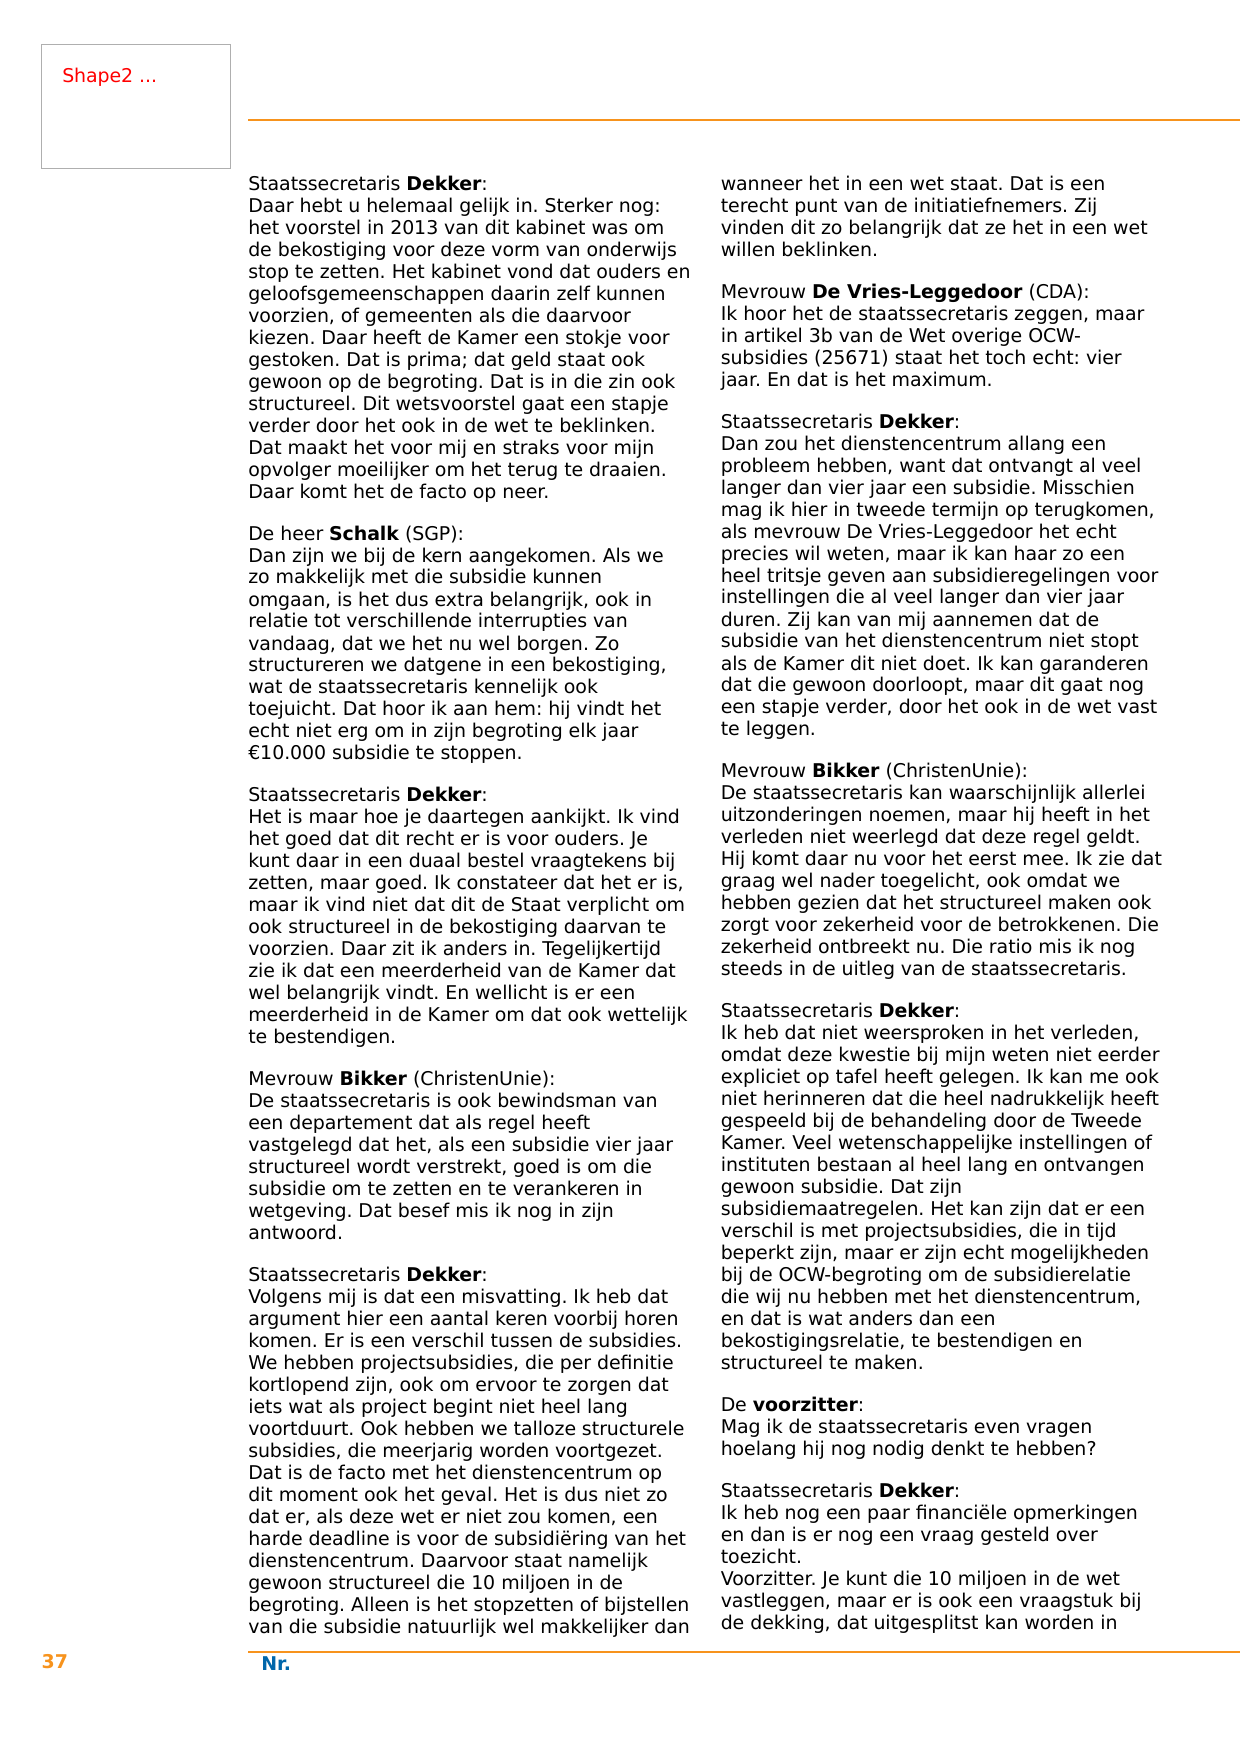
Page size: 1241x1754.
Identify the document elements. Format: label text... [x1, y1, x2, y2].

text Staatssecretaris Dekker: [721, 411, 1163, 433]
text Ik heb dat niet weersproken in het verleden, omdat deze kwestie bij mijn weten niet eerder expliciet op tafel heeft gelegen. Ik kan me ook niet herinneren dat die heel nadrukkelijk heeft gespeeld bij de behandeling door de Tweede Kamer. Veel wetenschappelijke instellingen of instituten bestaan al heel lang en ontvangen gewoon subsidie. Dat zijn subsidiemaatregelen. Het kan zijn dat er een verschil is met projectsubsidies, die in tijd beperkt zijn, maar er zijn echt mogelijkheden bij de OCW-begroting om de subsidierelatie die wij nu hebben met het dienstencentrum, en dat is wat anders dan een bekostigingsrelatie, te bestendigen en structureel te maken. [721, 1022, 1163, 1374]
text Voorzitter. Je kunt die 10 miljoen in de wet vastleggen, maar er is ook een vraagstuk bij de dekking, dat uitgesplitst kan worden in [721, 1568, 1163, 1633]
text Volgens mij is dat een misvatting. Ik heb dat argument hier een aantal keren voorbij horen komen. Er is een verschil tussen de subsidies. We hebben projectsubsidies, die per definitie kortlopend zijn, ook om ervoor te zorgen dat iets wat als project begint niet heel lang voortduurt. Ook hebben we talloze structurele subsidies, die meerjarig worden voortgezet. Dat is de facto met het dienstencentrum op dit moment ook het geval. Het is dus niet zo dat er, als deze wet er niet zou komen, een harde deadline is voor de subsidiëring van het dienstencentrum. Daarvoor staat namelijk gewoon structureel die 10 miljoen in de begroting. Alleen is het stopzetten of bijstellen van die subsidie natuurlijk wel makkelijker dan [248, 1286, 691, 1637]
text De heer Schalk (SGP): [248, 522, 691, 544]
text Staatssecretaris Dekker: [721, 1000, 1163, 1022]
text Mevrouw Bikker (ChristenUnie): [248, 1068, 691, 1090]
text Staatssecretaris Dekker: [721, 1480, 1163, 1502]
text Het is maar hoe je daartegen aankijkt. Ik vind het goed dat dit recht er is voor ouders. Je kunt daar in een duaal bestel vraagtekens bij zetten, maar goed. Ik constateer dat het er is, maar ik vind niet dat dit de Staat verplicht om ook structureel in de bekostiging daarvan te voorzien. Daar zit ik anders in. Tegelijkertijd zie ik dat een meerderheid van de Kamer dat wel belangrijk vindt. En wellicht is er een meerderheid in de Kamer om dat ook wettelijk te bestendigen. [248, 806, 691, 1048]
text wanneer het in een wet staat. Dat is een terecht punt van de initiatiefnemers. Zij vinden dit zo belangrijk dat ze het in een wet willen beklinken. [721, 173, 1163, 261]
text Mevrouw De Vries-Leggedoor (CDA): [721, 281, 1163, 303]
text Ik heb nog een paar financiële opmerkingen en dan is er nog een vraag gesteld over toezicht. [721, 1502, 1163, 1568]
text Daar hebt u helemaal gelijk in. Sterker nog: het voorstel in 2013 van dit kabinet was om de bekostiging voor deze vorm van onderwijs stop te zetten. Het kabinet vond dat ouders en geloofsgemeenschappen daarin zelf kunnen voorzien, of gemeenten als die daarvoor kiezen. Daar heeft de Kamer een stokje voor gestoken. Dat is prima; dat geld staat ook gewoon op de begroting. Dat is in die zin ook structureel. Dit wetsvoorstel gaat een stapje verder door het ook in de wet te beklinken. Dat maakt het voor mij en straks voor mijn opvolger moeilijker om het terug te draaien. Daar komt het de facto op neer. [248, 195, 691, 502]
text Ik hoor het de staatssecretaris zeggen, maar in artikel 3b van de Wet overige OCW-subsidies (25671) staat het toch echt: vier jaar. En dat is het maximum. [721, 303, 1163, 391]
text Mag ik de staatssecretaris even vragen hoelang hij nog nodig denkt te hebben? [721, 1416, 1163, 1460]
text Dan zijn we bij de kern aangekomen. Als we zo makkelijk met die subsidie kunnen omgaan, is het dus extra belangrijk, ook in relatie tot verschillende interrupties van vandaag, dat we het nu wel borgen. Zo structureren we datgene in een bekostiging, wat de staatssecretaris kennelijk ook toejuicht. Dat hoor ik aan hem: hij vindt het echt niet erg om in zijn begroting elk jaar €10.000 subsidie te stoppen. [248, 544, 691, 764]
text De staatssecretaris kan waarschijnlijk allerlei uitzonderingen noemen, maar hij heeft in het verleden niet weerlegd dat deze regel geldt. Hij komt daar nu voor het eerst mee. Ik zie dat graag wel nader toegelicht, ook omdat we hebben gezien dat het structureel maken ook zorgt voor zekerheid voor de betrokkenen. Die zekerheid ontbreekt nu. Die ratio mis ik nog steeds in de uitleg van de staatssecretaris. [721, 782, 1163, 980]
text Mevrouw Bikker (ChristenUnie): [721, 760, 1163, 782]
text Staatssecretaris Dekker: [248, 173, 691, 195]
text De staatssecretaris is ook bewindsman van een departement dat als regel heeft vastgelegd dat het, als een subsidie vier jaar structureel wordt verstrekt, goed is om die subsidie om te zetten en te verankeren in wetgeving. Dat besef mis ik nog in zijn antwoord. [248, 1090, 691, 1244]
text Dan zou het dienstencentrum allang een probleem hebben, want dat ontvangt al veel langer dan vier jaar een subsidie. Misschien mag ik hier in tweede termijn op terugkomen, als mevrouw De Vries-Leggedoor het echt precies wil weten, maar ik kan haar zo een heel tritsje geven aan subsidieregelingen voor instellingen die al veel langer dan vier jaar duren. Zij kan van mij aannemen dat de subsidie van het dienstencentrum niet stopt als de Kamer dit niet doet. Ik kan garanderen dat die gewoon doorloopt, maar dit gaat nog een stapje verder, door het ook in de wet vast te leggen. [721, 433, 1163, 740]
text De voorzitter: [721, 1394, 1163, 1416]
text Staatssecretaris Dekker: [248, 784, 691, 806]
text Staatssecretaris Dekker: [248, 1264, 691, 1286]
